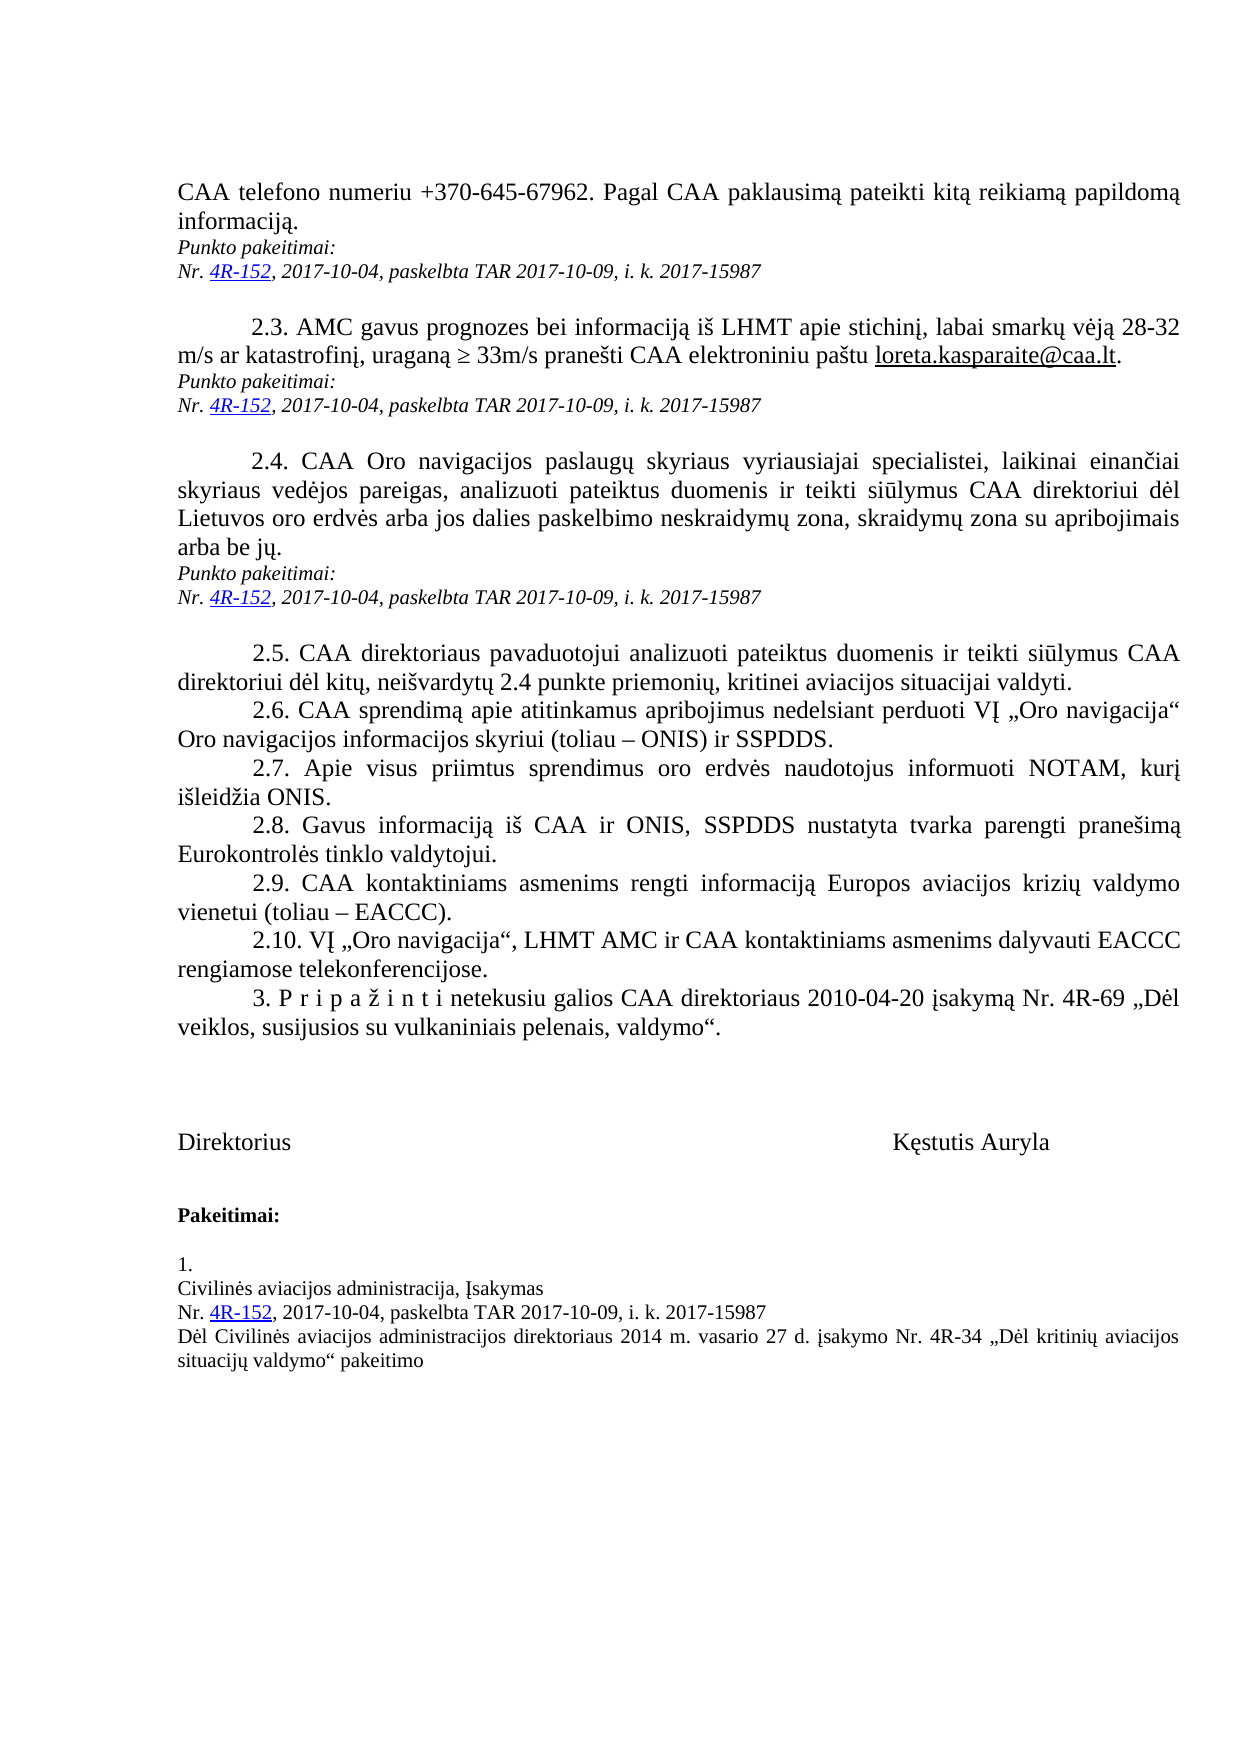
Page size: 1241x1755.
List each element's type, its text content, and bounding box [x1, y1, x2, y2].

text Dėl Civilinės aviacijos administracijos direktoriaus 2014 m. vasario 27 d. įsakymo Nr. 4R-34 „Dėl kritinių aviacijos situacijų valdymo“ pakeitimo [177, 1324, 1181, 1372]
text Punkto pakeitimai: [177, 561, 1181, 585]
text Punkto pakeitimai: [177, 235, 1181, 259]
text Civilinės aviacijos administracija, Įsakymas [177, 1276, 1181, 1300]
text Direktorius Kęstutis Auryla [177, 1127, 1181, 1155]
text 3. P r i p a ž i n t i netekusiu galios CAA direktoriaus 2010-04-20 įsakymą Nr. 4R-69 „Dėl veiklos, susijusios su vulkaniniais pelenais, valdymo“. [177, 983, 1181, 1040]
text Punkto pakeitimai: [177, 369, 1181, 393]
text Nr. 4R-152, 2017-10-04, paskelbta TAR 2017-10-09, i. k. 2017-15987 [177, 585, 1181, 609]
text Nr. 4R-152, 2017-10-04, paskelbta TAR 2017-10-09, i. k. 2017-15987 [177, 259, 1181, 283]
text 2.6. CAA sprendimą apie atitinkamus apribojimus nedelsiant perduoti VĮ „Oro navigacija“ Oro navigacijos informacijos skyriui (toliau – ONIS) ir SSPDDS. [177, 695, 1181, 753]
text 2.7. Apie visus priimtus sprendimus oro erdvės naudotojus informuoti NOTAM, kurį išleidžia ONIS. [177, 753, 1181, 810]
text Nr. 4R-152, 2017-10-04, paskelbta TAR 2017-10-09, i. k. 2017-15987 [177, 393, 1181, 417]
text Pakeitimai: [177, 1203, 1181, 1227]
text 2.10. VĮ „Oro navigacija“, LHMT AMC ir CAA kontaktiniams asmenims dalyvauti EACCC rengiamose telekonferencijose. [177, 925, 1181, 983]
text 2.3. AMC gavus prognozes bei informaciją iš LHMT apie stichinį, labai smarkų vėją 28-32 m/s ar katastrofinį, uraganą ≥ 33m/s pranešti CAA elektroniniu paštu loreta.kasparaite@caa.lt. [177, 312, 1181, 369]
text 2.4. CAA Oro navigacijos paslaugų skyriaus vyriausiajai specialistei, laikinai einančiai skyriaus vedėjos pareigas, analizuoti pateiktus duomenis ir teikti siūlymus CAA direktoriui dėl Lietuvos oro erdvės arba jos dalies paskelbimo neskraidymų zona, skraidymų zona su apribojimais arba be jų. [177, 446, 1181, 561]
text CAA telefono numeriu +370-645-67962. Pagal CAA paklausimą pateikti kitą reikiamą papildomą informaciją. [177, 177, 1181, 235]
text Nr. 4R-152, 2017-10-04, paskelbta TAR 2017-10-09, i. k. 2017-15987 [177, 1300, 1181, 1324]
text 2.8. Gavus informaciją iš CAA ir ONIS, SSPDDS nustatyta tvarka parengti pranešimą Eurokontrolės tinklo valdytojui. [177, 810, 1181, 868]
text 2.5. CAA direktoriaus pavaduotojui analizuoti pateiktus duomenis ir teikti siūlymus CAA direktoriui dėl kitų, neišvardytų 2.4 punkte priemonių, kritinei aviacijos situacijai valdyti. [177, 638, 1181, 695]
text 1. [177, 1252, 1181, 1276]
text 2.9. CAA kontaktiniams asmenims rengti informaciją Europos aviacijos krizių valdymo vienetui (toliau – EACCC). [177, 868, 1181, 925]
